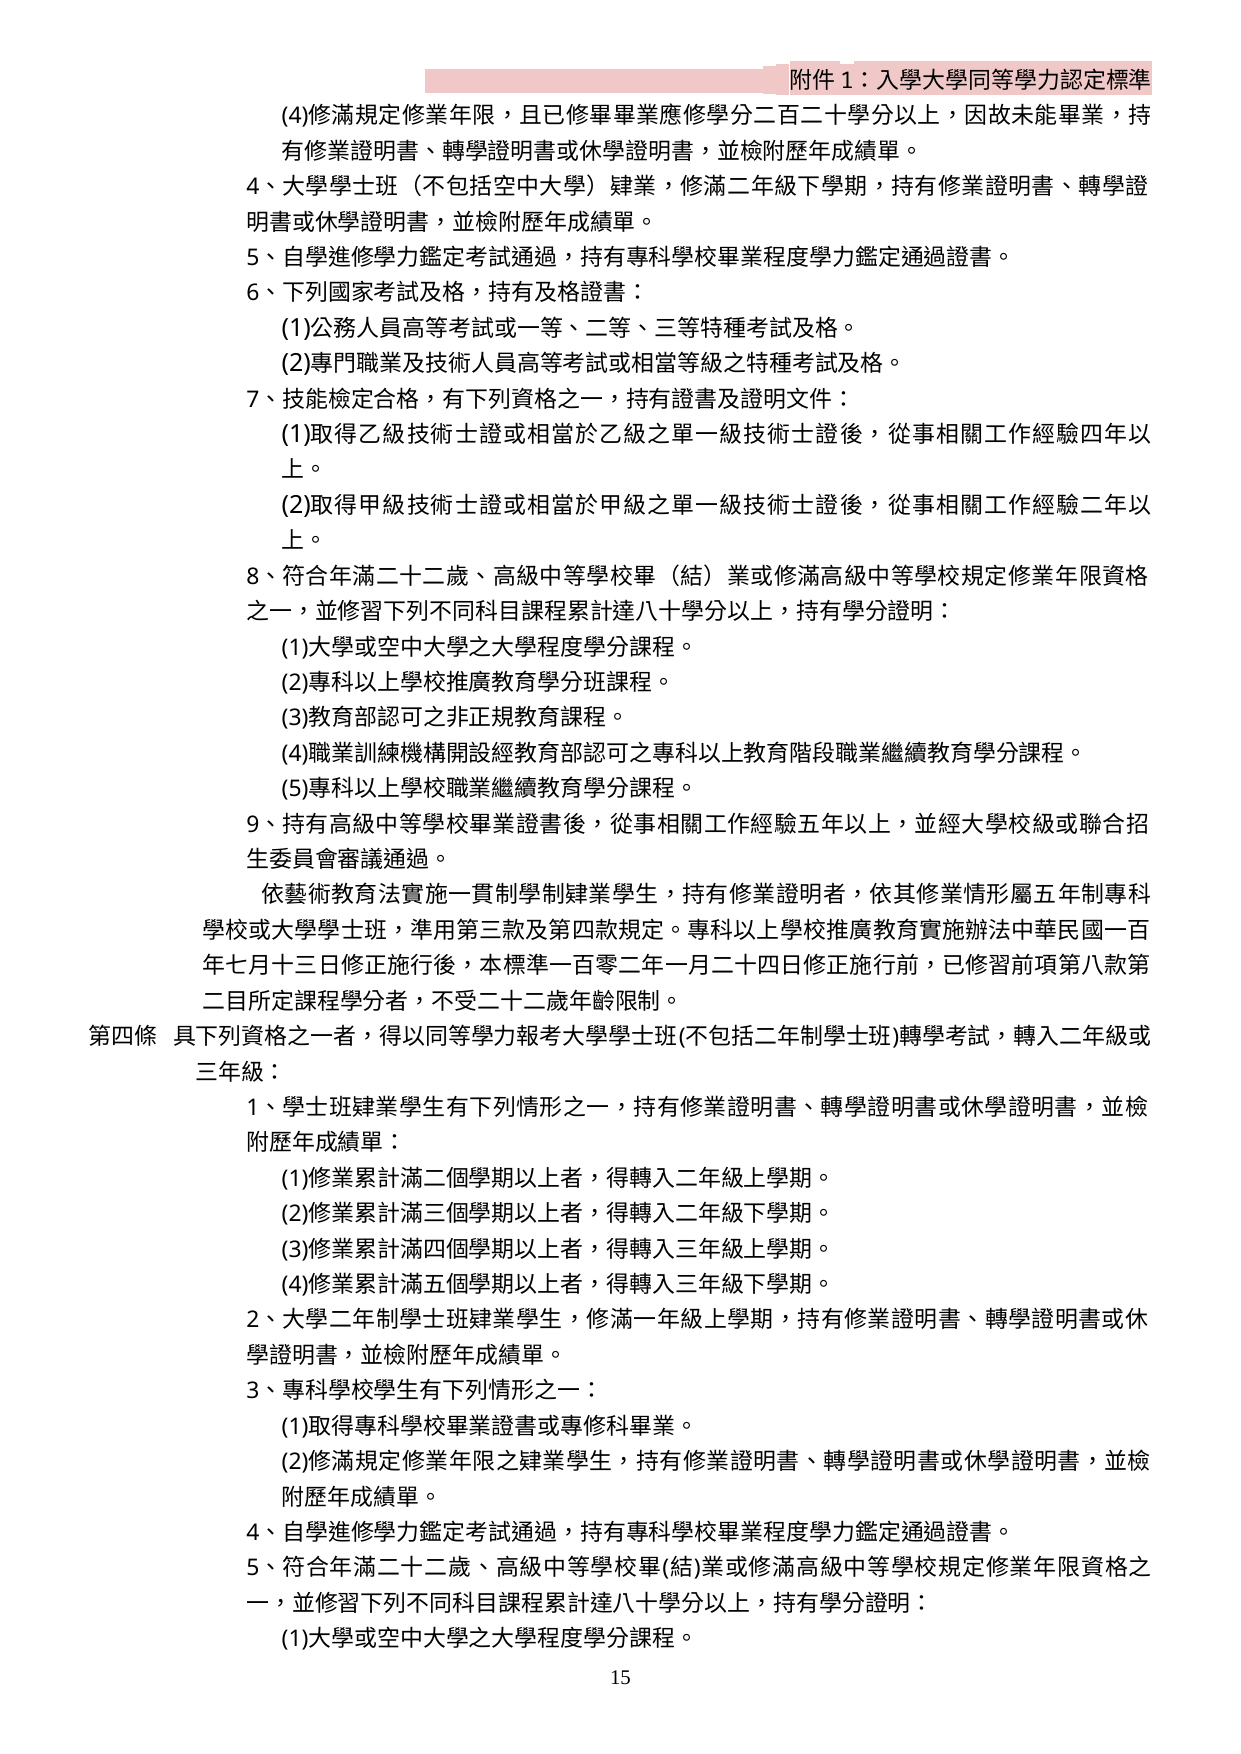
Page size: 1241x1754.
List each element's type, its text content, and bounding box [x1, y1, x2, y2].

list 專科以上學校職業繼續教育學分課程。 [281, 768, 1152, 804]
list 取得甲級技術士證或相當於甲級之單一級技術士證後，從事相關工作經驗二年以上。 [281, 485, 1152, 556]
list 大學學士班（不包括空中大學）肄業，修滿二年級下學期，持有修業證明書、轉學證明書或休學證明書，並檢附歷年成績單。 [246, 166, 1152, 237]
list 持有高級中等學校畢業證書後，從事相關工作經驗五年以上，並經大學校級或聯合招生委員會審議通過。 [246, 804, 1152, 874]
list 大學或空中大學之大學程度學分課程。 [281, 627, 1152, 662]
text 第四條 具下列資格之一者，得以同等學力報考大學學士班(不包括二年制學士班)轉學考試，轉入二年級或三年級： [89, 1016, 1152, 1087]
text 依藝術教育法實施一貫制學制肄業學生，持有修業證明者，依其修業情形屬五年制專科學校或大學學士班，準用第三款及第四款規定。專科以上學校推廣教育實施辦法中華民國一百年七月十三日修正施行後，本標準一百零二年一月二十四日修正施行前，已修習前項第八款第二目所定課程學分者，不受二十二歲年齡限制。 [202, 874, 1152, 1016]
list 專科以上學校推廣教育學分班課程。 [281, 662, 1152, 697]
list 專科學校學生有下列情形之一： [246, 1370, 1152, 1406]
list 修業累計滿三個學期以上者，得轉入二年級下學期。 [281, 1193, 1152, 1229]
list 自學進修學力鑑定考試通過，持有專科學校畢業程度學力鑑定通過證書。 [246, 237, 1152, 272]
list 技能檢定合格，有下列資格之一，持有證書及證明文件： [246, 379, 1152, 414]
list 修業累計滿四個學期以上者，得轉入三年級上學期。 [281, 1229, 1152, 1264]
list 取得乙級技術士證或相當於乙級之單一級技術士證後，從事相關工作經驗四年以上。 [281, 414, 1152, 485]
list 教育部認可之非正規教育課程。 [281, 697, 1152, 733]
list 修滿規定修業年限之肄業學生，持有修業證明書、轉學證明書或休學證明書，並檢附歷年成績單。 [281, 1441, 1152, 1512]
list 公務人員高等考試或一等、二等、三等特種考試及格。 [281, 308, 1152, 343]
list 符合年滿二十二歲、高級中等學校畢（結）業或修滿高級中等學校規定修業年限資格之一，並修習下列不同科目課程累計達八十學分以上，持有學分證明： [246, 556, 1152, 627]
list 修業累計滿五個學期以上者，得轉入三年級下學期。 [281, 1264, 1152, 1299]
list 大學或空中大學之大學程度學分課程。 [281, 1618, 1152, 1654]
list 職業訓練機構開設經教育部認可之專科以上教育階段職業繼續教育學分課程。 [281, 733, 1152, 768]
list 符合年滿二十二歲、高級中等學校畢(結)業或修滿高級中等學校規定修業年限資格之一，並修習下列不同科目課程累計達八十學分以上，持有學分證明： [246, 1547, 1152, 1618]
list 取得專科學校畢業證書或專修科畢業。 [281, 1406, 1152, 1441]
list 下列國家考試及格，持有及格證書： [246, 272, 1152, 308]
list 修業累計滿二個學期以上者，得轉入二年級上學期。 [281, 1158, 1152, 1193]
list 自學進修學力鑑定考試通過，持有專科學校畢業程度學力鑑定通過證書。 [246, 1512, 1152, 1547]
list 修滿規定修業年限，且已修畢畢業應修學分二百二十學分以上，因故未能畢業，持有修業證明書、轉學證明書或休學證明書，並檢附歷年成績單。 [281, 95, 1152, 166]
list 專門職業及技術人員高等考試或相當等級之特種考試及格。 [281, 343, 1152, 379]
list 大學二年制學士班肄業學生，修滿一年級上學期，持有修業證明書、轉學證明書或休學證明書，並檢附歷年成績單。 [246, 1299, 1152, 1370]
list 學士班肄業學生有下列情形之一，持有修業證明書、轉學證明書或休學證明書，並檢附歷年成績單： [246, 1087, 1152, 1158]
